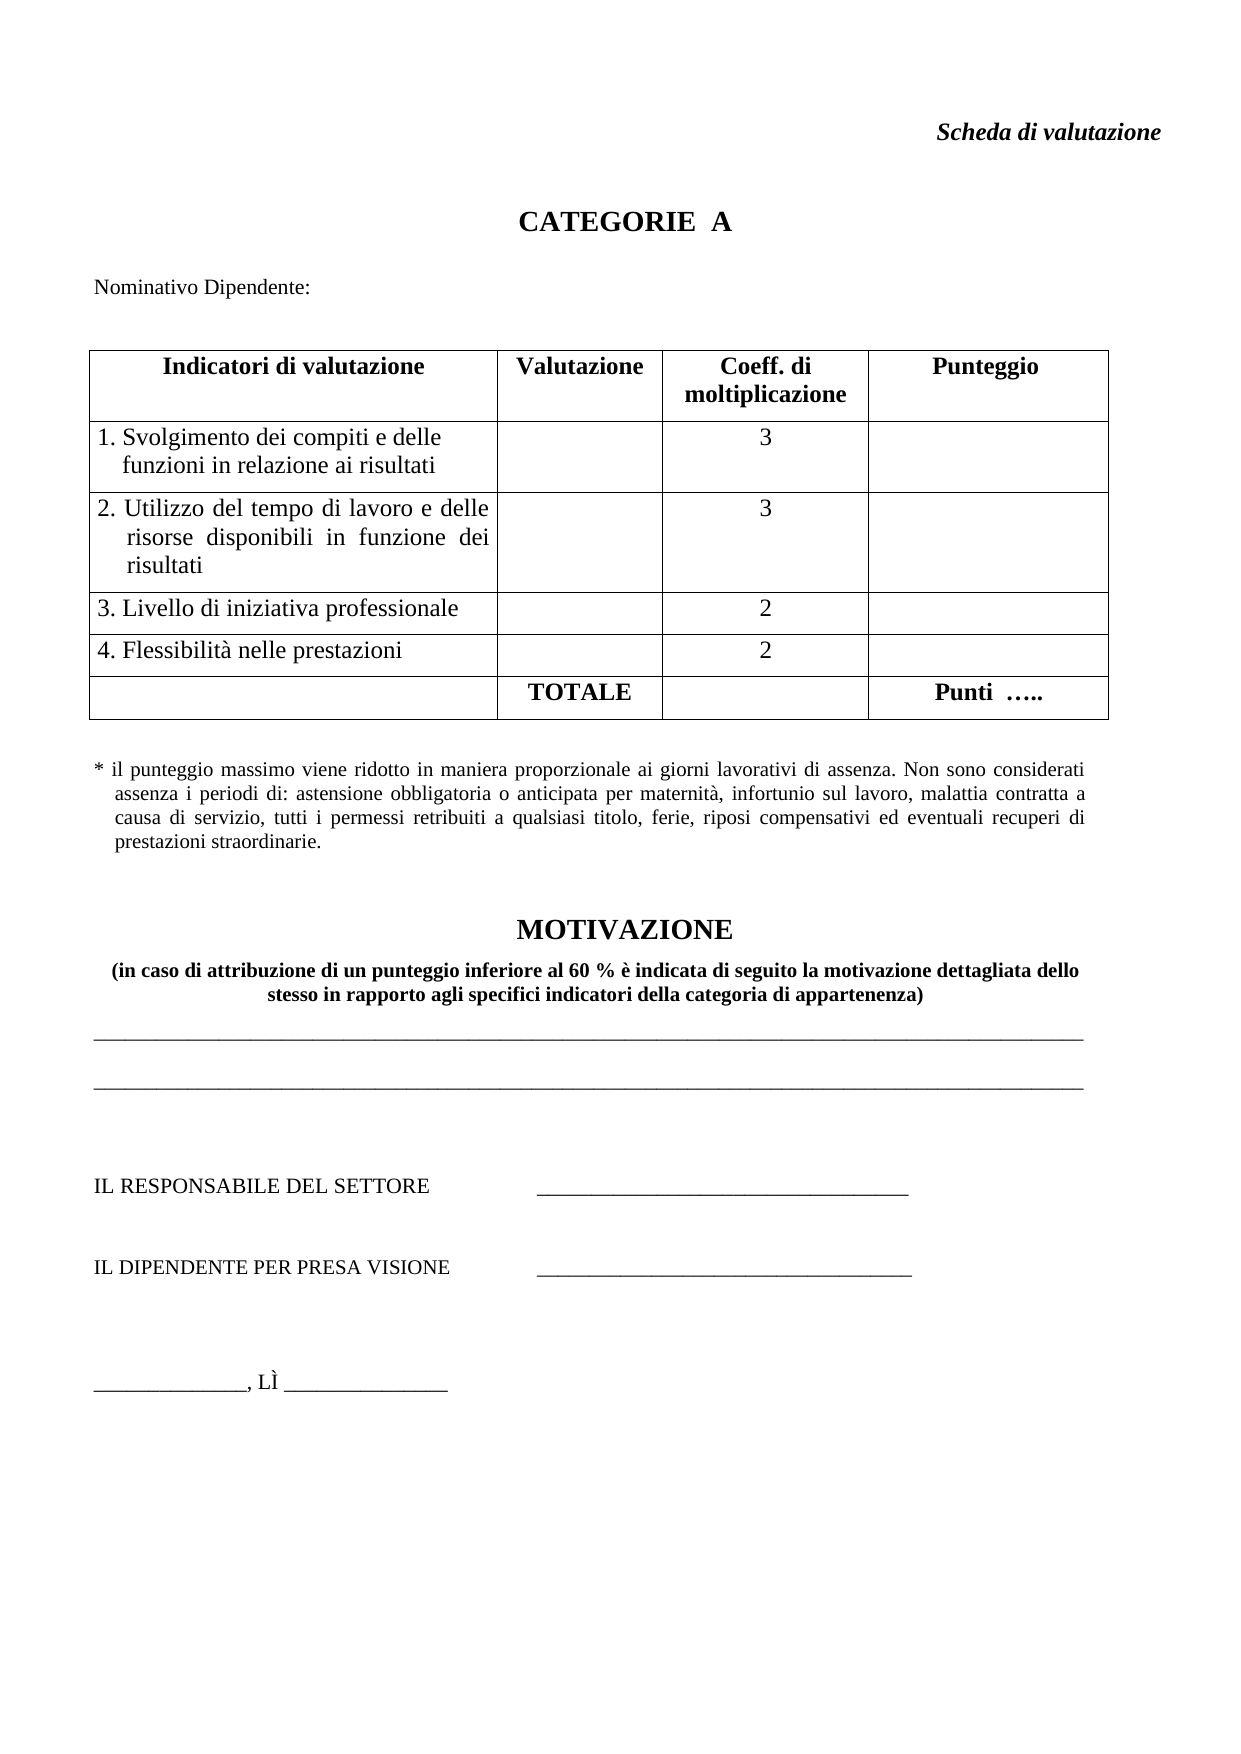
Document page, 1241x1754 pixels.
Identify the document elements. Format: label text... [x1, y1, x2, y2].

table_header Coeff. di moltiplicazione [663, 351, 868, 421]
table_cell [498, 493, 662, 592]
table_cell Punti ….. [869, 677, 1108, 718]
table_cell [869, 493, 1108, 592]
table_header Indicatori di valutazione [90, 351, 497, 421]
text _______________________________________________________________________________________________ [94, 1019, 1164, 1043]
text MOTIVAZIONE [94, 912, 1164, 946]
table_cell TOTALE [498, 677, 662, 718]
table_cell 1. Svolgimento dei compiti e delle funzioni in relazione ai risultati [90, 422, 497, 492]
text CATEGORIE A [94, 204, 1164, 238]
table_cell [498, 635, 662, 676]
text ______________, lì _______________ [94, 1369, 1164, 1394]
text (in caso di attribuzione di un punteggio inferiore al 60 % è indicata di seguito la motivazione dettagliata dello stesso in rapporto agli specifici indicatori della categoria di appartenenza) [94, 958, 1098, 1006]
table_cell 3. Livello di iniziativa professionale [90, 593, 497, 634]
table_cell 3 [663, 493, 868, 592]
text _______________________________________________________________________________________________ [94, 1068, 1164, 1092]
table_header Valutazione [498, 351, 662, 421]
table_cell [869, 422, 1108, 492]
text * il punteggio massimo viene ridotto in maniera proporzionale ai giorni lavorativi di assenza. Non sono considerati assenza i periodi di: astensione obbligatoria o anticipata per maternità, infortunio sul lavoro, malattia contratta a causa di servizio, tutti i permessi retribuiti a qualsiasi titolo, ferie, riposi compensativi ed eventuali recuperi di prestazioni straordinarie. [94, 757, 1087, 853]
table_cell 3 [663, 422, 868, 492]
table_cell 4. Flessibilità nelle prestazioni [90, 635, 497, 676]
table_cell [498, 593, 662, 634]
table_cell [498, 422, 662, 492]
text Scheda di valutazione [94, 117, 1164, 146]
table_cell [663, 677, 868, 718]
text Il Responsabile del SETTORE __________________________________ [94, 1173, 1164, 1199]
table_header Punteggio [869, 351, 1108, 421]
table_cell 2 [663, 593, 868, 634]
text IL DIPENDENTE PER PRESA VISIONE ____________________________________ [94, 1255, 1164, 1279]
table_cell 2. Utilizzo del tempo di lavoro e delle risorse disponibili in funzione dei risultati [90, 493, 497, 592]
table_cell [869, 635, 1108, 676]
table_cell [90, 677, 497, 718]
text Nominativo Dipendente: [94, 274, 1164, 299]
table_cell 2 [663, 635, 868, 676]
table_cell [869, 593, 1108, 634]
